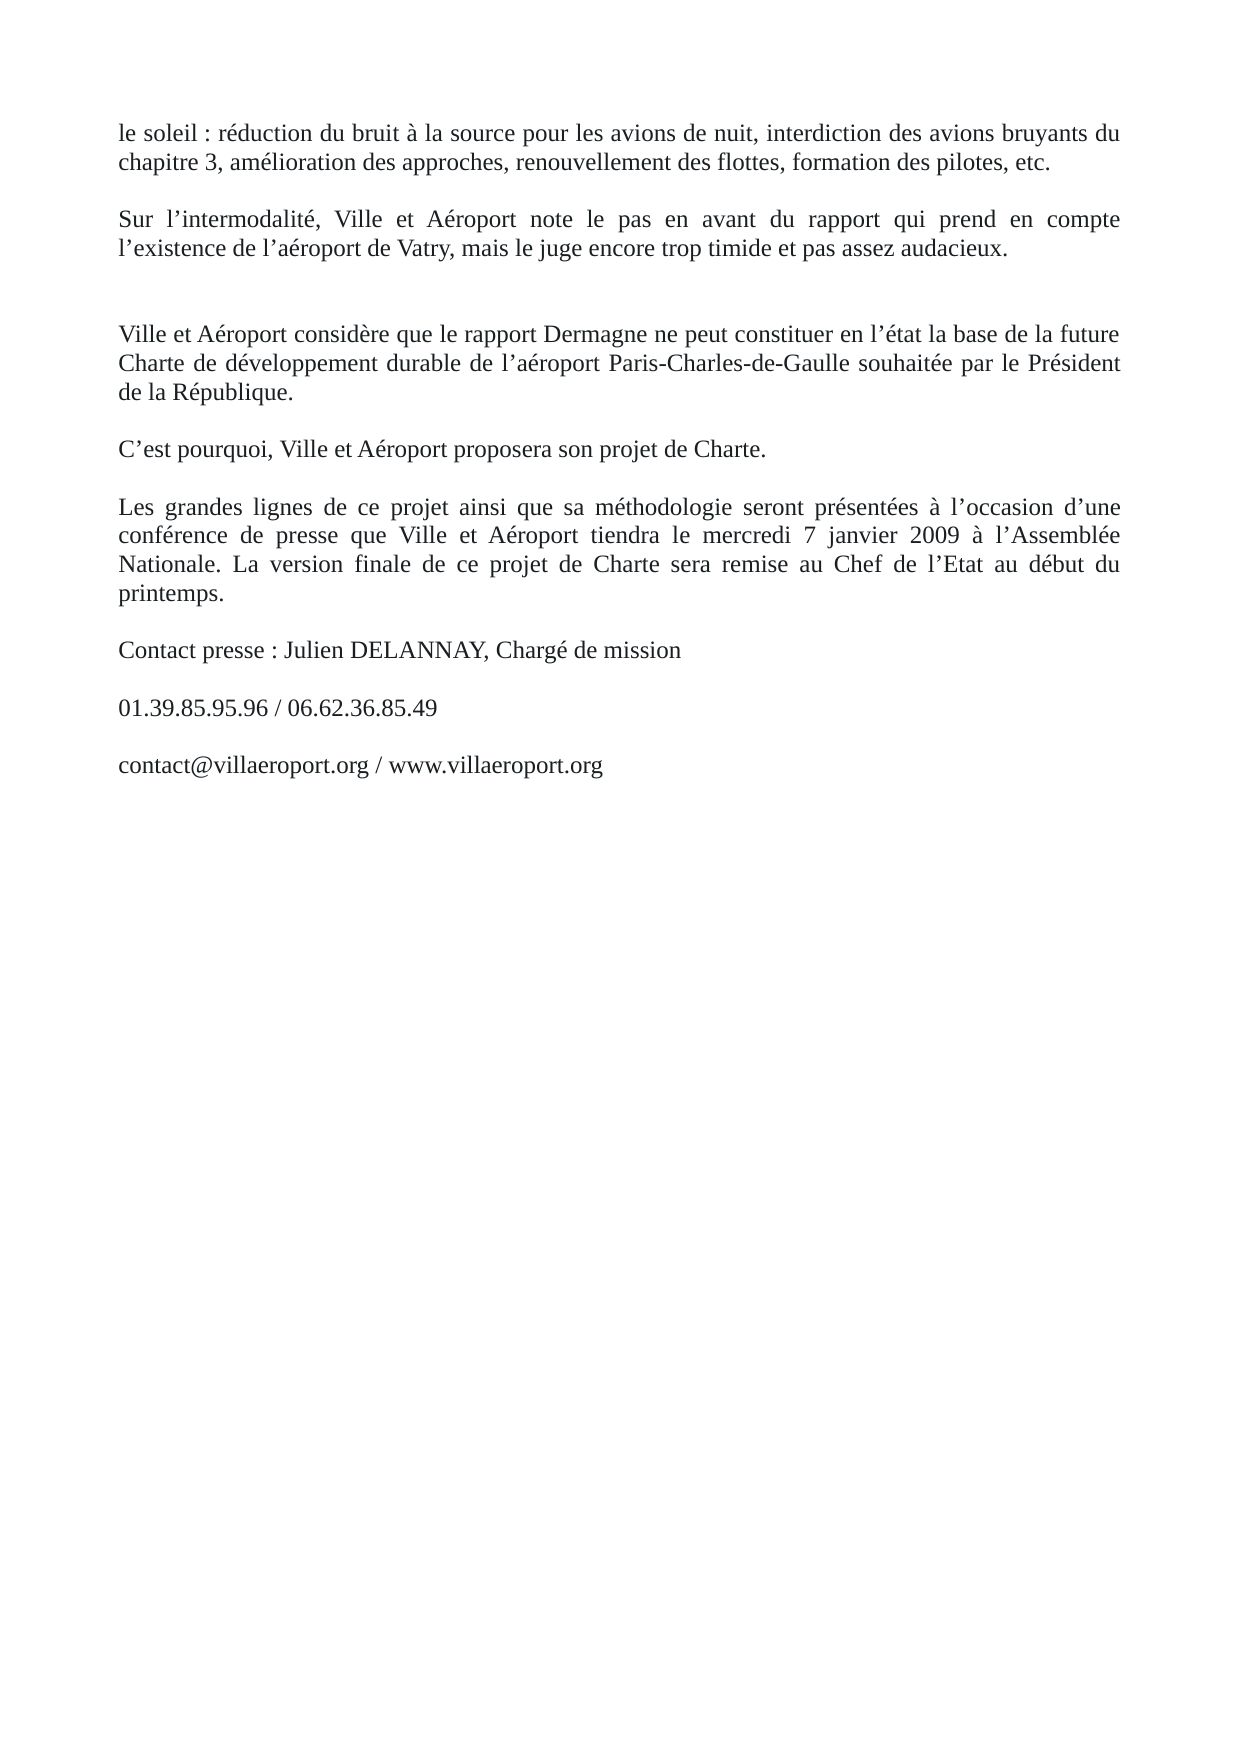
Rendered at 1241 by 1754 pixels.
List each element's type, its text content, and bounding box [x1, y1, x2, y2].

text Ville et Aéroport considère que le rapport Dermagne ne peut constituer en l’état la base de la future Charte de développement durable de l’aéroport Paris-Charles-de-Gaulle souhaitée par le Président de la République. [118, 319, 1122, 406]
text Contact presse : Julien DELANNAY, Chargé de mission [118, 607, 1122, 664]
text contact@villaeroport.org / www.villaeroport.org [118, 722, 1122, 779]
text le soleil : réduction du bruit à la source pour les avions de nuit, interdiction des avions bruyants du chapitre 3, amélioration des approches, renouvellement des flottes, formation des pilotes, etc. [118, 118, 1122, 176]
text Sur l’intermodalité, Ville et Aéroport note le pas en avant du rapport qui prend en compte l’existence de l’aéroport de Vatry, mais le juge encore trop timide et pas assez audacieux. [118, 176, 1122, 262]
text C’est pourquoi, Ville et Aéroport proposera son projet de Charte. [118, 406, 1122, 463]
text Les grandes lignes de ce projet ainsi que sa méthodologie seront présentées à l’occasion d’une conférence de presse que Ville et Aéroport tiendra le mercredi 7 janvier 2009 à l’Assemblée Nationale. La version finale de ce projet de Charte sera remise au Chef de l’Etat au début du printemps. [118, 463, 1122, 607]
text 01.39.85.95.96 / 06.62.36.85.49 [118, 664, 1122, 722]
